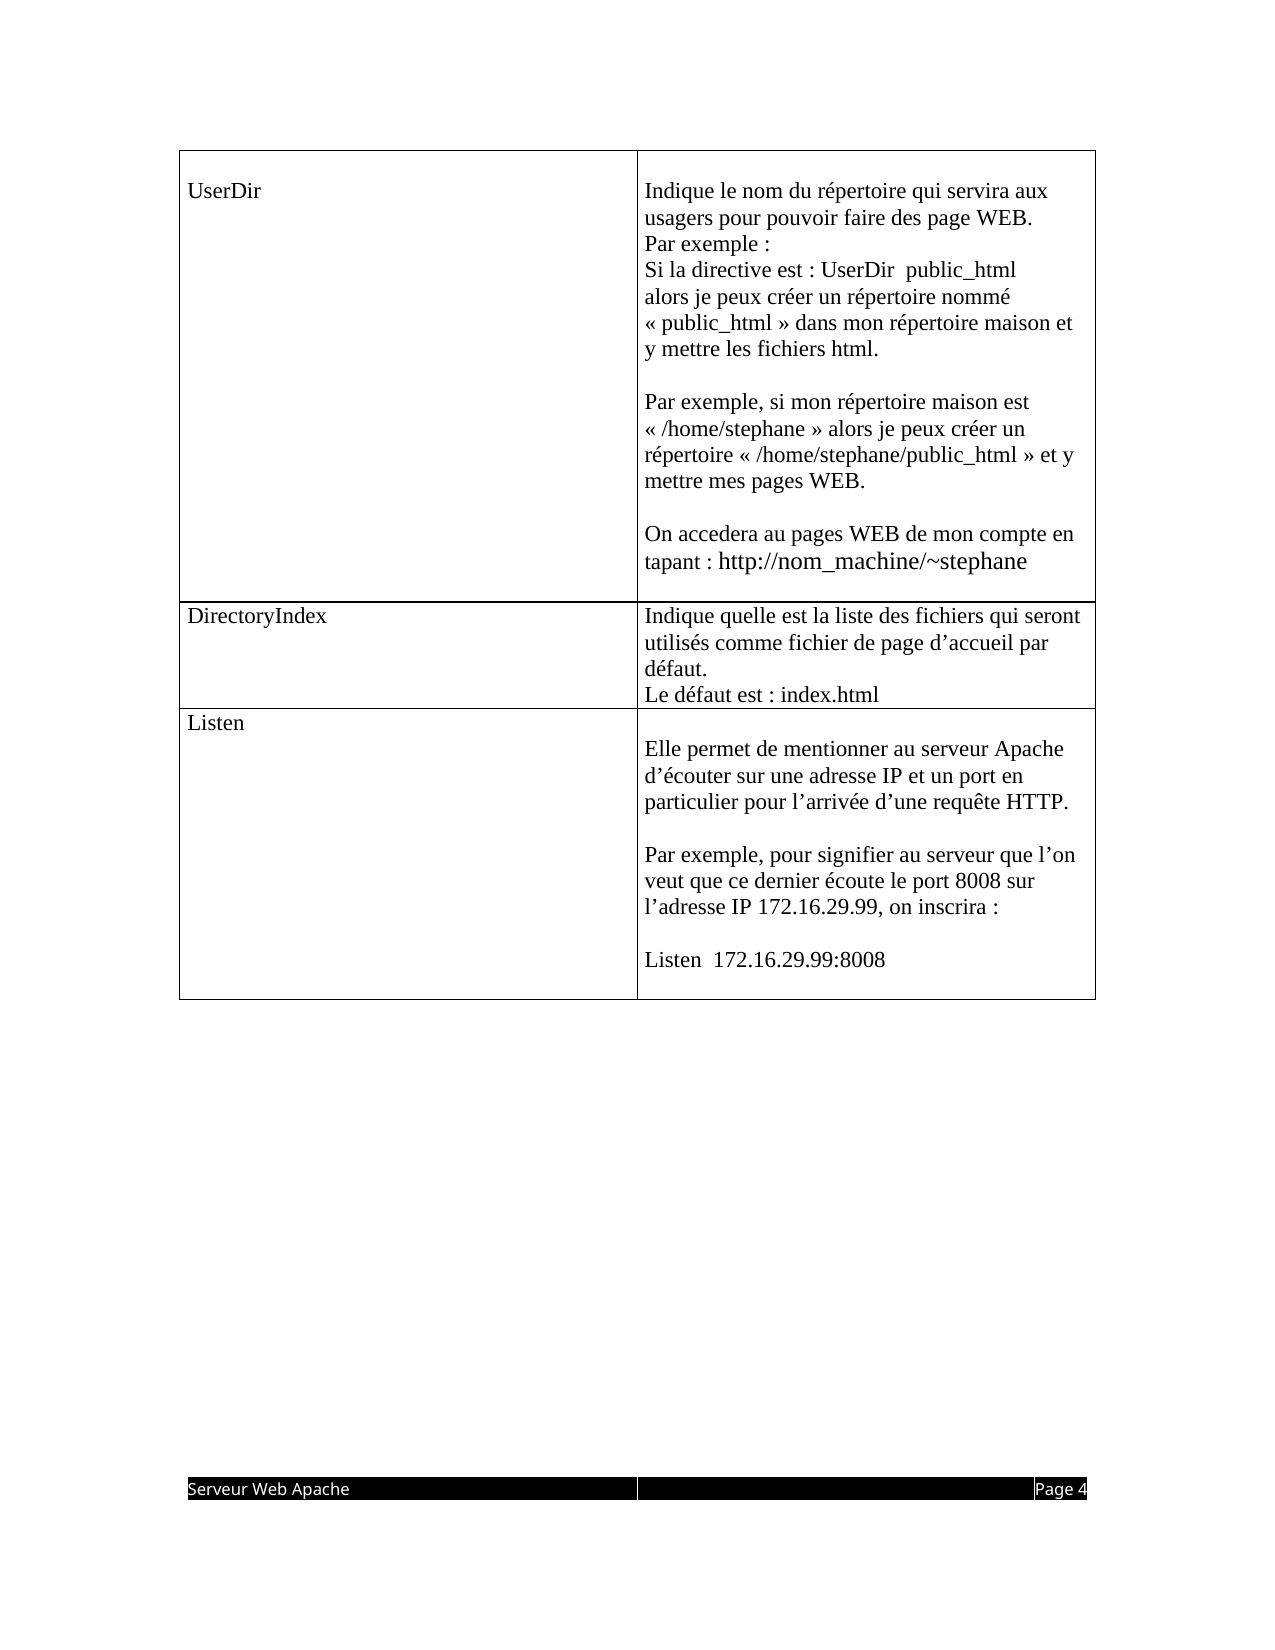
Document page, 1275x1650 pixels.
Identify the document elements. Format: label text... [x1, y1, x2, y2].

table_cell Indique le nom du répertoire qui servira aux usagers pour pouvoir faire des page WEB. Par exemple : Si la directive est : UserDir public_html alors je peux créer un répertoire nommé « public_html » dans mon répertoire maison et y mettre les fichiers html. Par exemple, si mon répertoire maison est « /home/stephane » alors je peux créer un répertoire « /home/stephane/public_html » et y mettre mes pages WEB. On accedera au pages WEB de mon compte en tapant : http://nom_machine/~stephane [638, 151, 1095, 601]
table_cell Indique quelle est la liste des fichiers qui seront utilisés comme fichier de page d’accueil par défaut. Le défaut est : index.html [638, 603, 1095, 708]
table_cell Elle permet de mentionner au serveur Apache d’écouter sur une adresse IP et un port en particulier pour l’arrivée d’une requête HTTP. Par exemple, pour signifier au serveur que l’on veut que ce dernier écoute le port 8008 sur l’adresse IP 172.16.29.99, on inscrira : Listen 172.16.29.99:8008 [638, 709, 1095, 999]
table_cell Listen [180, 709, 637, 999]
table_cell DirectoryIndex [180, 603, 637, 708]
table_cell UserDir [180, 151, 637, 601]
